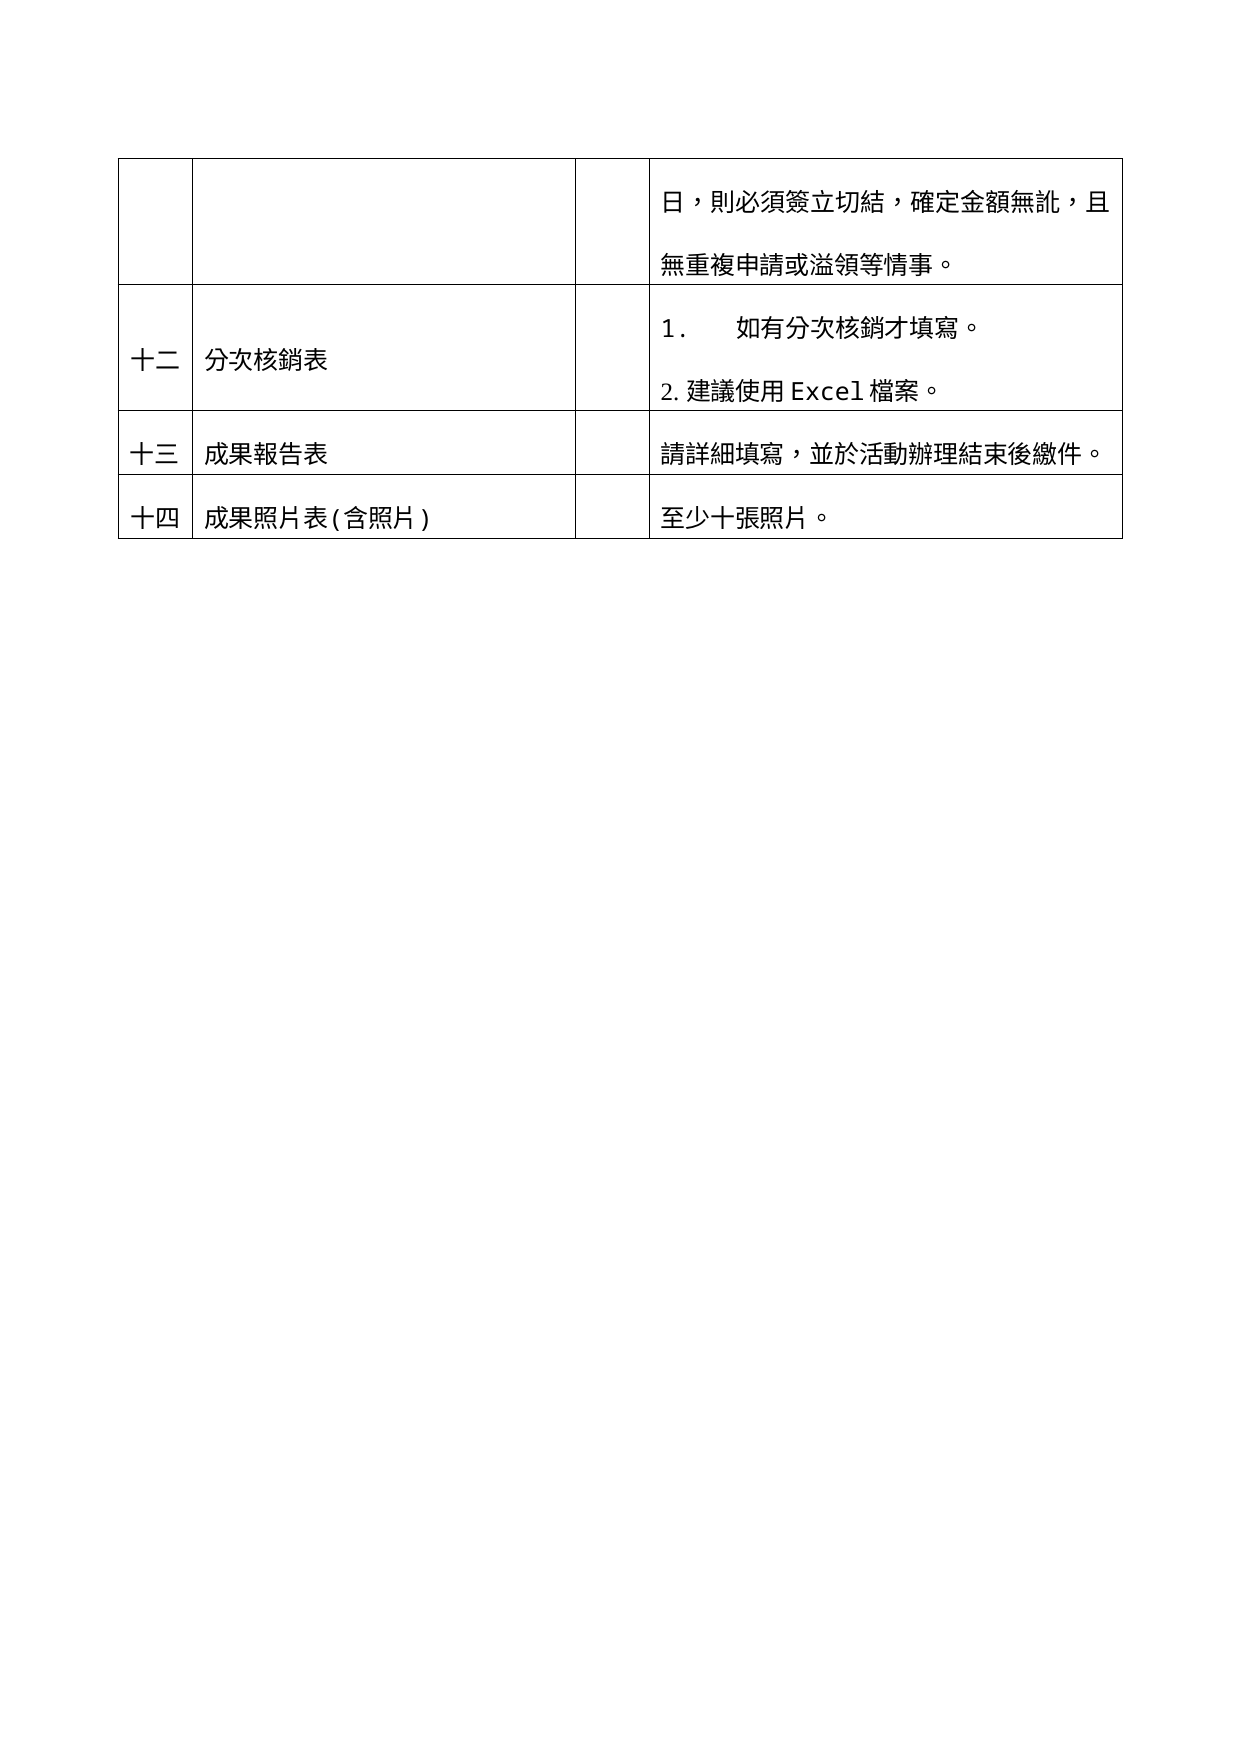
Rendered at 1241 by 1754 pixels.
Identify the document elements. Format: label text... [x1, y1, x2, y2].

table_cell 十三 [119, 411, 192, 474]
table_cell 如有分次核銷才填寫。 建議使用Excel檔案。 [650, 285, 1122, 410]
table_cell 至少十張照片。 [650, 475, 1122, 537]
table_cell [119, 159, 192, 284]
table_cell [193, 159, 575, 284]
table_cell 成果報告表 [193, 411, 575, 474]
table_cell 日，則必須簽立切結，確定金額無訛，且無重複申請或溢領等情事。 [650, 159, 1122, 284]
table_cell 請詳細填寫，並於活動辦理結束後繳件。 [650, 411, 1122, 474]
table_cell [576, 159, 649, 284]
table_cell 分次核銷表 [193, 285, 575, 410]
table_cell [576, 475, 649, 537]
table_cell [576, 411, 649, 474]
table_cell [576, 285, 649, 410]
table_cell 成果照片表(含照片) [193, 475, 575, 537]
table_cell 十二 [119, 285, 192, 410]
table_cell 十四 [119, 475, 192, 537]
